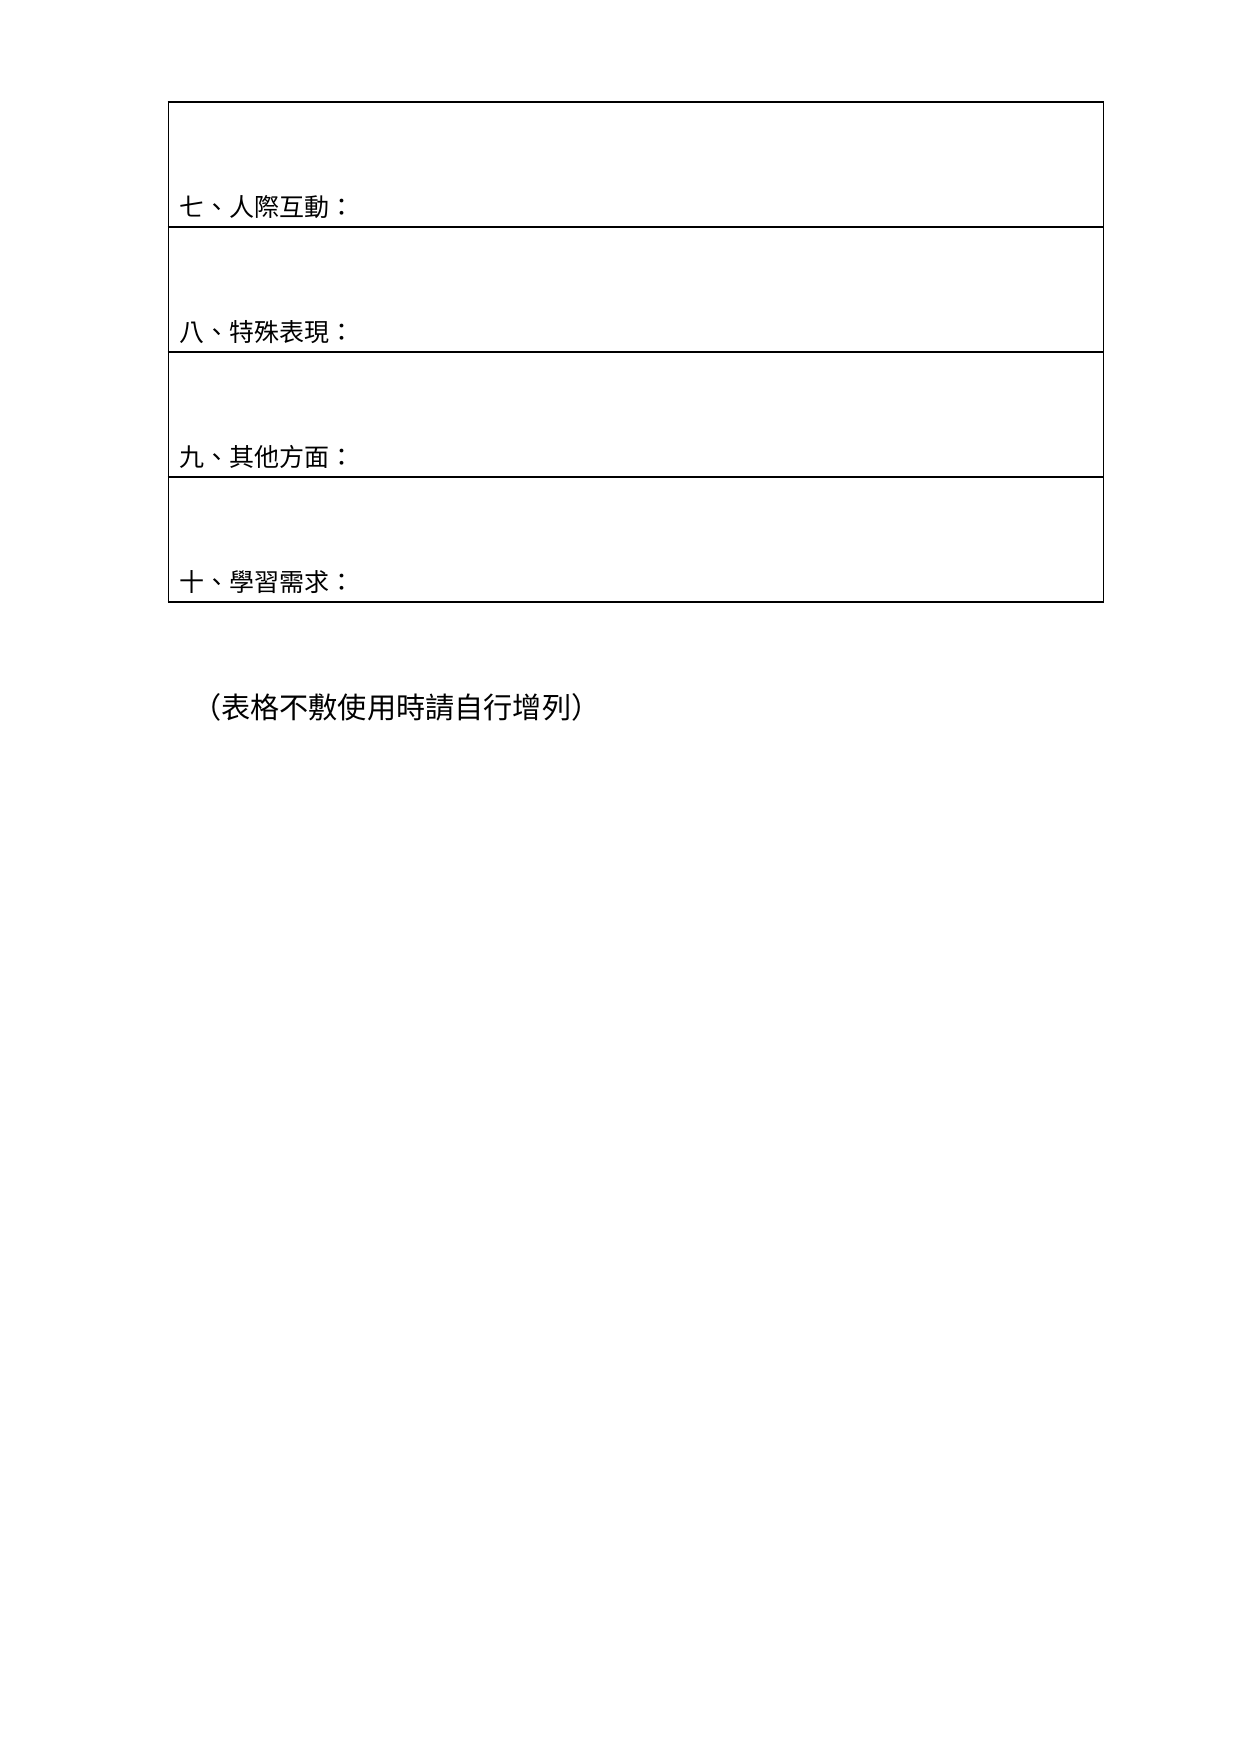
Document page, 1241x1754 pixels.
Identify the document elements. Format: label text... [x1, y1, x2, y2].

text （表格不敷使用時請自行增列） [192, 664, 1181, 726]
table_cell 七、人際互動： [169, 103, 1103, 226]
table_cell 十、學習需求： [169, 478, 1103, 601]
table_cell 八、特殊表現： [169, 228, 1103, 351]
table_cell 九、其他方面： [169, 353, 1103, 476]
